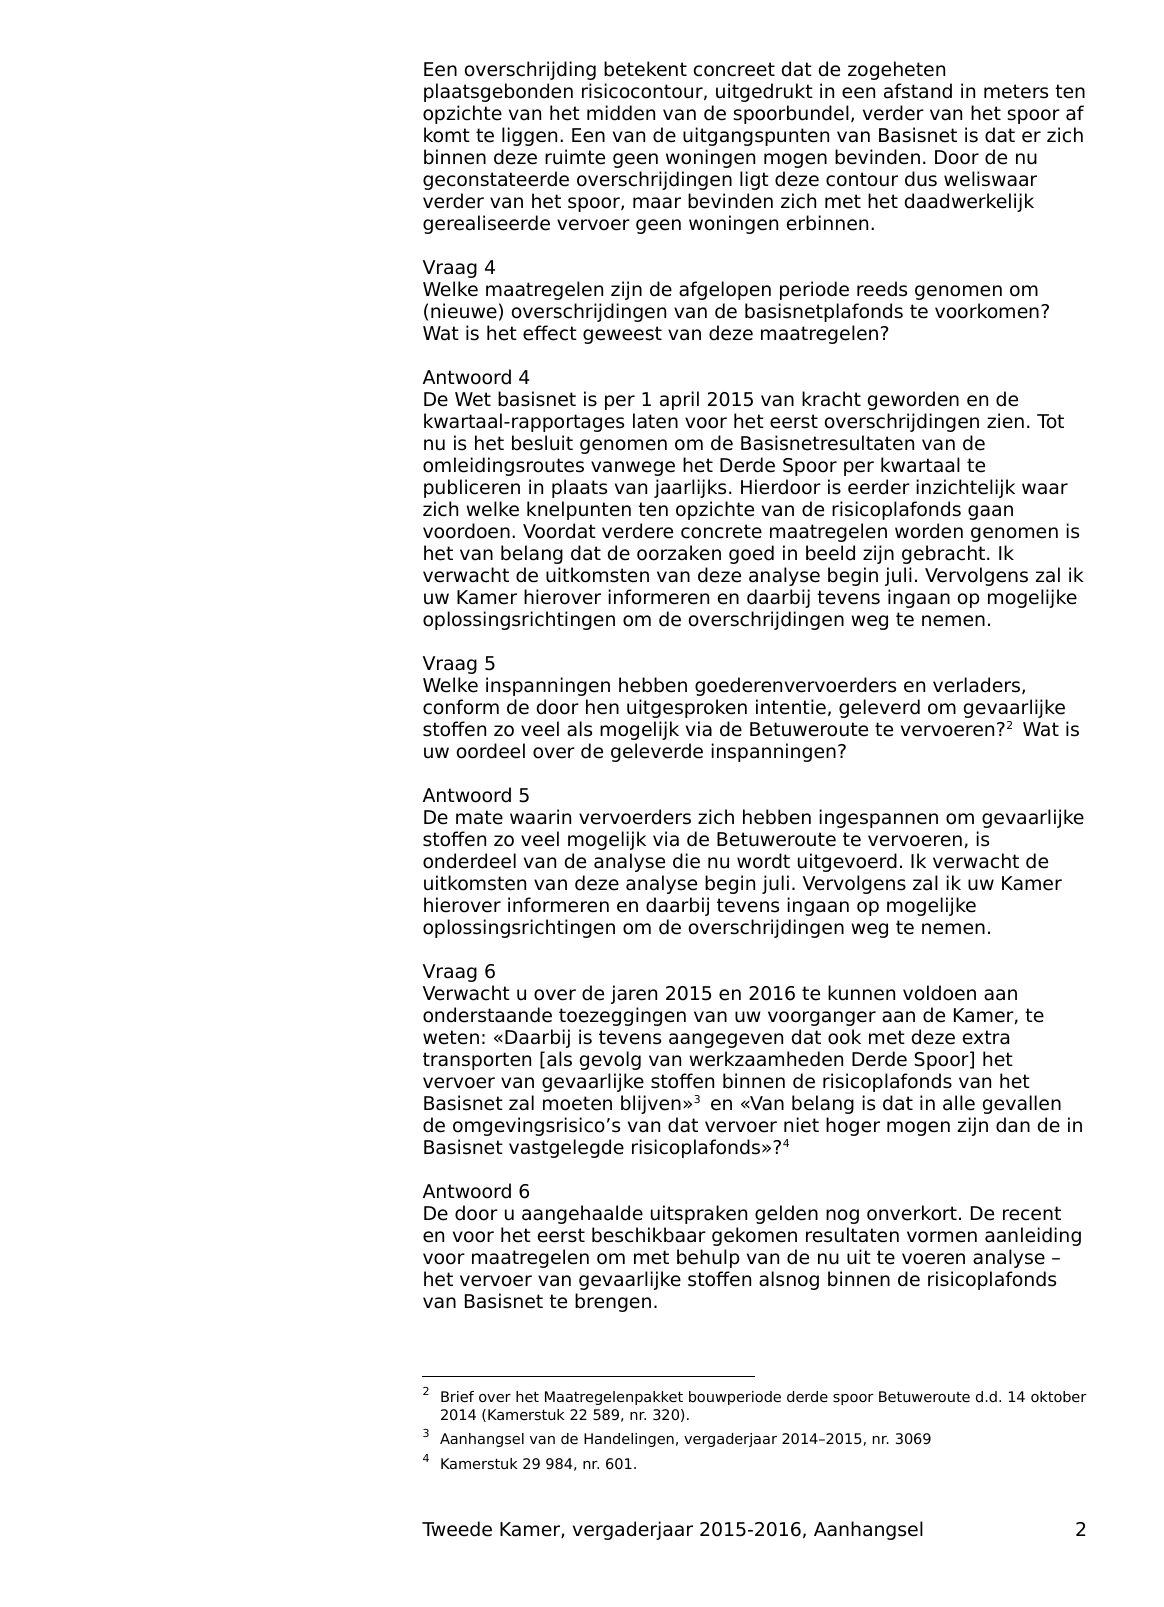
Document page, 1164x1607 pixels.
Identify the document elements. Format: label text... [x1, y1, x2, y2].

text Aanhangsel van de Handelingen, vergaderjaar 2014–2015, nr. 3069 [422, 1427, 1087, 1449]
text Verwacht u over de jaren 2015 en 2016 te kunnen voldoen aan onderstaande toezeggingen van uw voorganger aan de Kamer, te weten: «Daarbij is tevens aangegeven dat ook met deze extra transporten [als gevolg van werkzaamheden Derde Spoor] het vervoer van gevaarlijke stoffen binnen de risicoplafonds van het Basisnet zal moeten blijven» en «Van belang is dat in alle gevallen de omgevingsrisico’s van dat vervoer niet hoger mogen zijn dan de in Basisnet vastgelegde risicoplafonds»? [422, 983, 1087, 1159]
text Welke inspanningen hebben goederenvervoerders en verladers, conform de door hen uitgesproken intentie, geleverd om gevaarlijke stoffen zo veel als mogelijk via de Betuweroute te vervoeren? Wat is uw oordeel over de geleverde inspanningen? [422, 675, 1087, 763]
text De Wet basisnet is per 1 april 2015 van kracht geworden en de kwartaal-rapportages laten voor het eerst overschrijdingen zien. Tot nu is het besluit genomen om de Basisnetresultaten van de omleidingsroutes vanwege het Derde Spoor per kwartaal te publiceren in plaats van jaarlijks. Hierdoor is eerder inzichtelijk waar zich welke knelpunten ten opzichte van de risicoplafonds gaan voordoen. Voordat verdere concrete maatregelen worden genomen is het van belang dat de oorzaken goed in beeld zijn gebracht. Ik verwacht de uitkomsten van deze analyse begin juli. Vervolgens zal ik uw Kamer hierover informeren en daarbij tevens ingaan op mogelijke oplossingsrichtingen om de overschrijdingen weg te nemen. [422, 389, 1087, 631]
text Vraag 4 [422, 257, 1087, 279]
text Kamerstuk 29 984, nr. 601. [422, 1452, 1087, 1474]
text Antwoord 5 [422, 785, 1087, 807]
text Vraag 5 [422, 653, 1087, 675]
text Vraag 6 [422, 961, 1087, 983]
text De mate waarin vervoerders zich hebben ingespannen om gevaarlijke stoffen zo veel mogelijk via de Betuweroute te vervoeren, is onderdeel van de analyse die nu wordt uitgevoerd. Ik verwacht de uitkomsten van deze analyse begin juli. Vervolgens zal ik uw Kamer hierover informeren en daarbij tevens ingaan op mogelijke oplossingsrichtingen om de overschrijdingen weg te nemen. [422, 807, 1087, 939]
text De door u aangehaalde uitspraken gelden nog onverkort. De recent en voor het eerst beschikbaar gekomen resultaten vormen aanleiding voor maatregelen om met behulp van de nu uit te voeren analyse – het vervoer van gevaarlijke stoffen alsnog binnen de risicoplafonds van Basisnet te brengen. [422, 1203, 1087, 1313]
text Een overschrijding betekent concreet dat de zogeheten plaatsgebonden risicocontour, uitgedrukt in een afstand in meters ten opzichte van het midden van de spoorbundel, verder van het spoor af komt te liggen. Een van de uitgangspunten van Basisnet is dat er zich binnen deze ruimte geen woningen mogen bevinden. Door de nu geconstateerde overschrijdingen ligt deze contour dus weliswaar verder van het spoor, maar bevinden zich met het daadwerkelijk gerealiseerde vervoer geen woningen erbinnen. [422, 59, 1087, 235]
text Antwoord 6 [422, 1181, 1087, 1203]
text Brief over het Maatregelenpakket bouwperiode derde spoor Betuweroute d.d. 14 oktober 2014 (Kamerstuk 22 589, nr. 320). [422, 1385, 1087, 1424]
text Antwoord 4 [422, 367, 1087, 389]
text Welke maatregelen zijn de afgelopen periode reeds genomen om (nieuwe) overschrijdingen van de basisnetplafonds te voorkomen? Wat is het effect geweest van deze maatregelen? [422, 279, 1087, 345]
